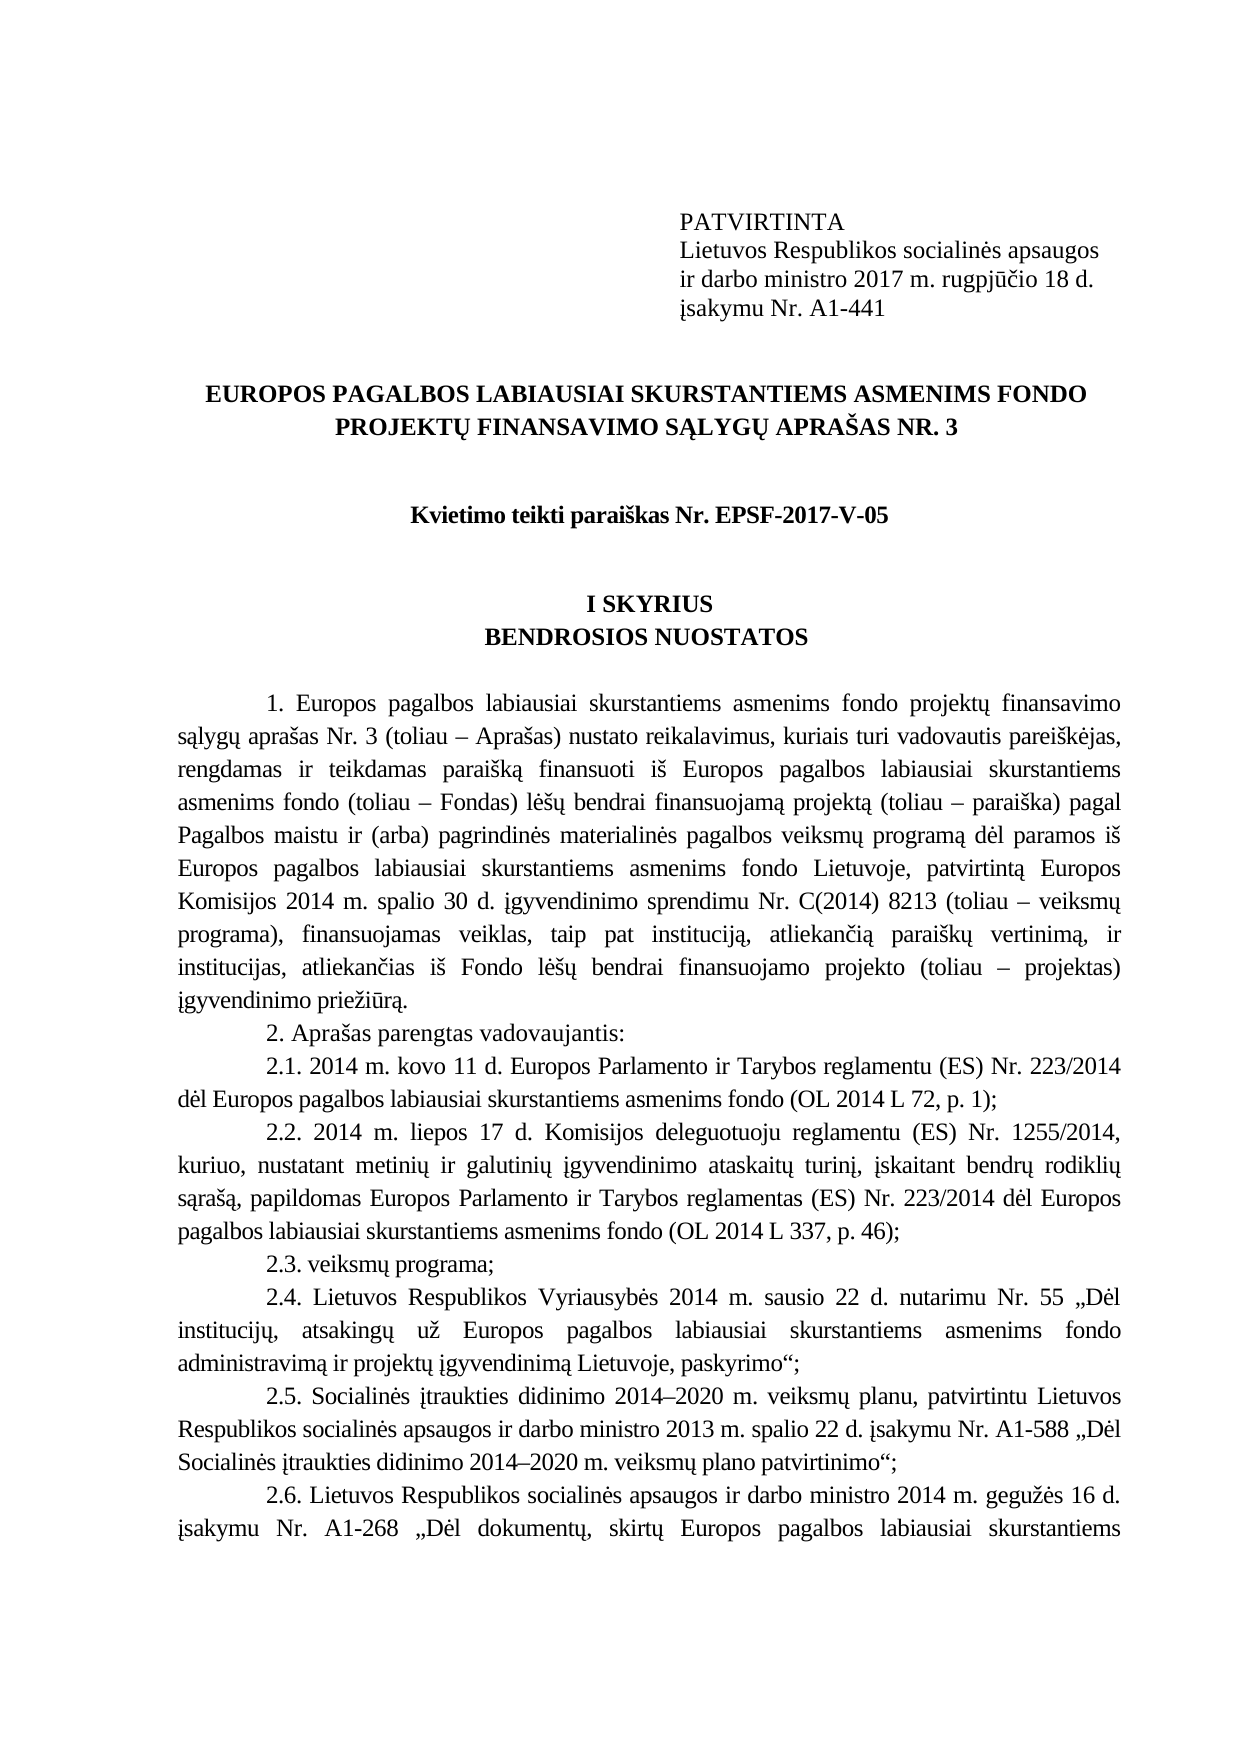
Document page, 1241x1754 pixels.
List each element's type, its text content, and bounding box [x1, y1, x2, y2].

text įsakymu Nr. A1-441 [679, 293, 1122, 322]
text EUROPOS PAGALBOS LABIAUSIAI SKURSTANTIEMS ASMENIMS FONDO [177, 379, 1122, 408]
text 1. Europos pagalbos labiausiai skurstantiems asmenims fondo projektų finansavimo sąlygų aprašas Nr. 3 (toliau – Aprašas) nustato reikalavimus, kuriais turi vadovautis pareiškėjas, rengdamas ir teikdamas paraišką finansuoti iš Europos pagalbos labiausiai skurstantiems asmenims fondo (toliau – Fondas) lėšų bendrai finansuojamą projektą (toliau – paraiška) pagal Pagalbos maistu ir (arba) pagrindinės materialinės pagalbos veiksmų programą dėl paramos iš Europos pagalbos labiausiai skurstantiems asmenims fondo Lietuvoje, patvirtintą Europos Komisijos 2014 m. spalio 30 d. įgyvendinimo sprendimu Nr. C(2014) 8213 (toliau – veiksmų programa), finansuojamas veiklas, taip pat instituciją, atliekančią paraiškų vertinimą, ir institucijas, atliekančias iš Fondo lėšų bendrai finansuojamo projekto (toliau – projektas) įgyvendinimo priežiūrą. [177, 688, 1122, 1014]
text I SKYRIUS [177, 589, 1122, 617]
text 2.6. Lietuvos Respublikos socialinės apsaugos ir darbo ministro 2014 m. gegužės 16 d. įsakymu Nr. A1-268 „Dėl dokumentų, skirtų Europos pagalbos labiausiai skurstantiems [177, 1480, 1122, 1542]
text 2.5. Socialinės įtraukties didinimo 2014–2020 m. veiksmų planu, patvirtintu Lietuvos Respublikos socialinės apsaugos ir darbo ministro 2013 m. spalio 22 d. įsakymu Nr. A1-588 „Dėl Socialinės įtraukties didinimo 2014–2020 m. veiksmų plano patvirtinimo“; [177, 1381, 1122, 1476]
text ir darbo ministro 2017 m. rugpjūčio 18 d. [679, 264, 1122, 293]
text 2.1. 2014 m. kovo 11 d. Europos Parlamento ir Tarybos reglamentu (ES) Nr. 223/2014 dėl Europos pagalbos labiausiai skurstantiems asmenims fondo (OL 2014 L 72, p. 1); [177, 1051, 1122, 1113]
text PATVIRTINTA [679, 207, 1122, 235]
text Lietuvos Respublikos socialinės apsaugos [679, 235, 1122, 264]
text 2. Aprašas parengtas vadovaujantis: [177, 1018, 1122, 1047]
text 2.3. veiksmų programa; [177, 1249, 1122, 1278]
text 2.4. Lietuvos Respublikos Vyriausybės 2014 m. sausio 22 d. nutarimu Nr. 55 „Dėl institucijų, atsakingų už Europos pagalbos labiausiai skurstantiems asmenims fondo administravimą ir projektų įgyvendinimą Lietuvoje, paskyrimo“; [177, 1282, 1122, 1377]
text Kvietimo teikti paraiškas Nr. EPSF-2017-V-05 [177, 500, 1122, 529]
text 2.2. 2014 m. liepos 17 d. Komisijos deleguotuoju reglamentu (ES) Nr. 1255/2014, kuriuo, nustatant metinių ir galutinių įgyvendinimo ataskaitų turinį, įskaitant bendrų rodiklių sąrašą, papildomas Europos Parlamento ir Tarybos reglamentas (ES) Nr. 223/2014 dėl Europos pagalbos labiausiai skurstantiems asmenims fondo (OL 2014 L 337, p. 46); [177, 1117, 1122, 1245]
text BENDROSIOS NUOSTATOS [177, 622, 1122, 650]
text PROJEKTŲ FINANSAVIMO SĄLYGŲ APRAŠAS Nr. 3 [177, 412, 1122, 441]
